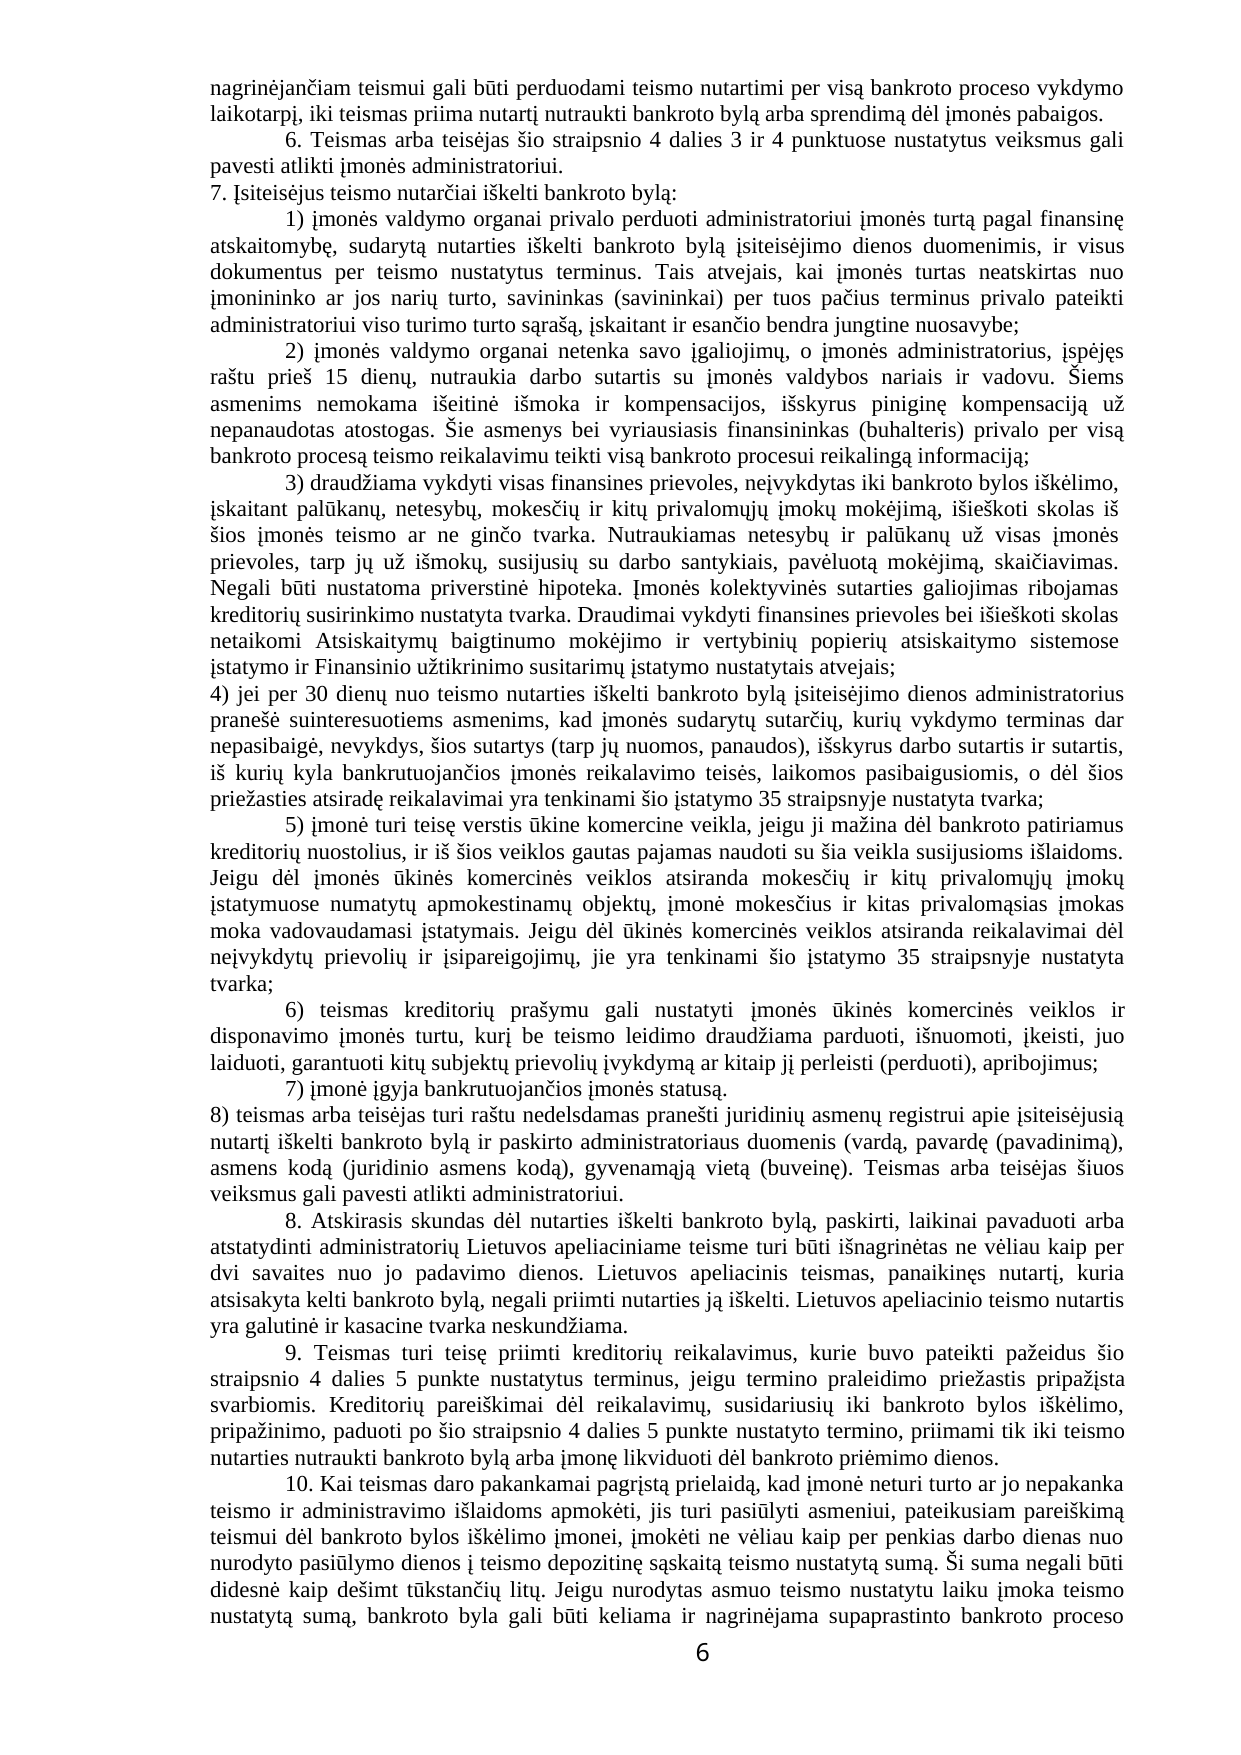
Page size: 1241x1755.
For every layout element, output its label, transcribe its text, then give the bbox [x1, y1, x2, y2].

text 10. Kai teismas daro pakankamai pagrįstą prielaidą, kad įmonė neturi turto ar jo nepakanka teismo ir administravimo išlaidoms apmokėti, jis turi pasiūlyti asmeniui, pateikusiam pareiškimą teismui dėl bankroto bylos iškėlimo įmonei, įmokėti ne vėliau kaip per penkias darbo dienas nuo nurodyto pasiūlymo dienos į teismo depozitinę sąskaitą teismo nustatytą sumą. Ši suma negali būti didesnė kaip dešimt tūkstančių litų. Jeigu nurodytas asmuo teismo nustatytu laiku įmoka teismo nustatytą sumą, bankroto byla gali būti keliama ir nagrinėjama supaprastinto bankroto proceso [210, 1470, 1126, 1628]
text 2) įmonės valdymo organai netenka savo įgaliojimų, o įmonės administratorius, įspėjęs raštu prieš 15 dienų, nutraukia darbo sutartis su įmonės valdybos nariais ir vadovu. Šiems asmenims nemokama išeitinė išmoka ir kompensacijos, išskyrus piniginę kompensaciją už nepanaudotas atostogas. Šie asmenys bei vyriausiasis finansininkas (buhalteris) privalo per visą bankroto procesą teismo reikalavimu teikti visą bankroto procesui reikalingą informaciją; [210, 337, 1126, 469]
text 4) jei per 30 dienų nuo teismo nutarties iškelti bankroto bylą įsiteisėjimo dienos administratorius pranešė suinteresuotiems asmenims, kad įmonės sudarytų sutarčių, kurių vykdymo terminas dar nepasibaigė, nevykdys, šios sutartys (tarp jų nuomos, panaudos), išskyrus darbo sutartis ir sutartis, iš kurių kyla bankrutuojančios įmonės reikalavimo teisės, laikomos pasibaigusiomis, o dėl šios priežasties atsiradę reikalavimai yra tenkinami šio įstatymo 35 straipsnyje nustatyta tvarka; [210, 680, 1126, 811]
text 8) teismas arba teisėjas turi raštu nedelsdamas pranešti juridinių asmenų registrui apie įsiteisėjusią nutartį iškelti bankroto bylą ir paskirto administratoriaus duomenis (vardą, pavardę (pavadinimą), asmens kodą (juridinio asmens kodą), gyvenamąją vietą (buveinę). Teismas arba teisėjas šiuos veiksmus gali pavesti atlikti administratoriui. [210, 1101, 1126, 1207]
text 8. Atskirasis skundas dėl nutarties iškelti bankroto bylą, paskirti, laikinai pavaduoti arba atstatydinti administratorių Lietuvos apeliaciniame teisme turi būti išnagrinėtas ne vėliau kaip per dvi savaites nuo jo padavimo dienos. Lietuvos apeliacinis teismas, panaikinęs nutartį, kuria atsisakyta kelti bankroto bylą, negali priimti nutarties ją iškelti. Lietuvos apeliacinio teismo nutartis yra galutinė ir kasacine tvarka neskundžiama. [210, 1207, 1126, 1338]
text 5) įmonė turi teisę verstis ūkine komercine veikla, jeigu ji mažina dėl bankroto patiriamus kreditorių nuostolius, ir iš šios veiklos gautas pajamas naudoti su šia veikla susijusioms išlaidoms. Jeigu dėl įmonės ūkinės komercinės veiklos atsiranda mokesčių ir kitų privalomųjų įmokų įstatymuose numatytų apmokestinamų objektų, įmonė mokesčius ir kitas privalomąsias įmokas moka vadovaudamasi įstatymais. Jeigu dėl ūkinės komercinės veiklos atsiranda reikalavimai dėl neįvykdytų prievolių ir įsipareigojimų, jie yra tenkinami šio įstatymo 35 straipsnyje nustatyta tvarka; [210, 811, 1126, 996]
text 3) draudžiama vykdyti visas finansines prievoles, neįvykdytas iki bankroto bylos iškėlimo, įskaitant palūkanų, netesybų, mokesčių ir kitų privalomųjų įmokų mokėjimą, išieškoti skolas iš šios įmonės teismo ar ne ginčo tvarka. Nutraukiamas netesybų ir palūkanų už visas įmonės prievoles, tarp jų už išmokų, susijusių su darbo santykiais, pavėluotą mokėjimą, skaičiavimas. Negali būti nustatoma priverstinė hipoteka. Įmonės kolektyvinės sutarties galiojimas ribojamas kreditorių susirinkimo nustatyta tvarka. Draudimai vykdyti finansines prievoles bei išieškoti skolas netaikomi Atsiskaitymų baigtinumo mokėjimo ir vertybinių popierių atsiskaitymo sistemose įstatymo ir Finansinio užtikrinimo susitarimų įstatymo nustatytais atvejais; [210, 469, 1120, 680]
text 1) įmonės valdymo organai privalo perduoti administratoriui įmonės turtą pagal finansinę atskaitomybę, sudarytą nutarties iškelti bankroto bylą įsiteisėjimo dienos duomenimis, ir visus dokumentus per teismo nustatytus terminus. Tais atvejais, kai įmonės turtas neatskirtas nuo įmonininko ar jos narių turto, savininkas (savininkai) per tuos pačius terminus privalo pateikti administratoriui viso turimo turto sąrašą, įskaitant ir esančio bendra jungtine nuosavybe; [210, 205, 1126, 337]
text 7. Įsiteisėjus teismo nutarčiai iškelti bankroto bylą: [210, 179, 1126, 205]
subtitle 9. Teismas turi teisę priimti kreditorių reikalavimus, kurie buvo pateikti pažeidus šio straipsnio 4 dalies 5 punkte nustatytus terminus, jeigu termino praleidimo priežastis pripažįsta svarbiomis. Kreditorių pareiškimai dėl reikalavimų, susidariusių iki bankroto bylos iškėlimo, pripažinimo, paduoti po šio straipsnio 4 dalies 5 punkte nustatyto termino, priimami tik iki teismo nutarties nutraukti bankroto bylą arba įmonę likviduoti dėl bankroto priėmimo dienos. [210, 1338, 1126, 1470]
text 6) teismas kreditorių prašymu gali nustatyti įmonės ūkinės komercinės veiklos ir disponavimo įmonės turtu, kurį be teismo leidimo draudžiama parduoti, išnuomoti, įkeisti, juo laiduoti, garantuoti kitų subjektų prievolių įvykdymą ar kitaip jį perleisti (perduoti), apribojimus; [210, 996, 1126, 1075]
text 7) įmonė įgyja bankrutuojančios įmonės statusą. [210, 1075, 1126, 1101]
text nagrinėjančiam teismui gali būti perduodami teismo nutartimi per visą bankroto proceso vykdymo laikotarpį, iki teismas priima nutartį nutraukti bankroto bylą arba sprendimą dėl įmonės pabaigos. [210, 73, 1126, 126]
text 6. Teismas arba teisėjas šio straipsnio 4 dalies 3 ir 4 punktuose nustatytus veiksmus gali pavesti atlikti įmonės administratoriui. [210, 126, 1126, 179]
